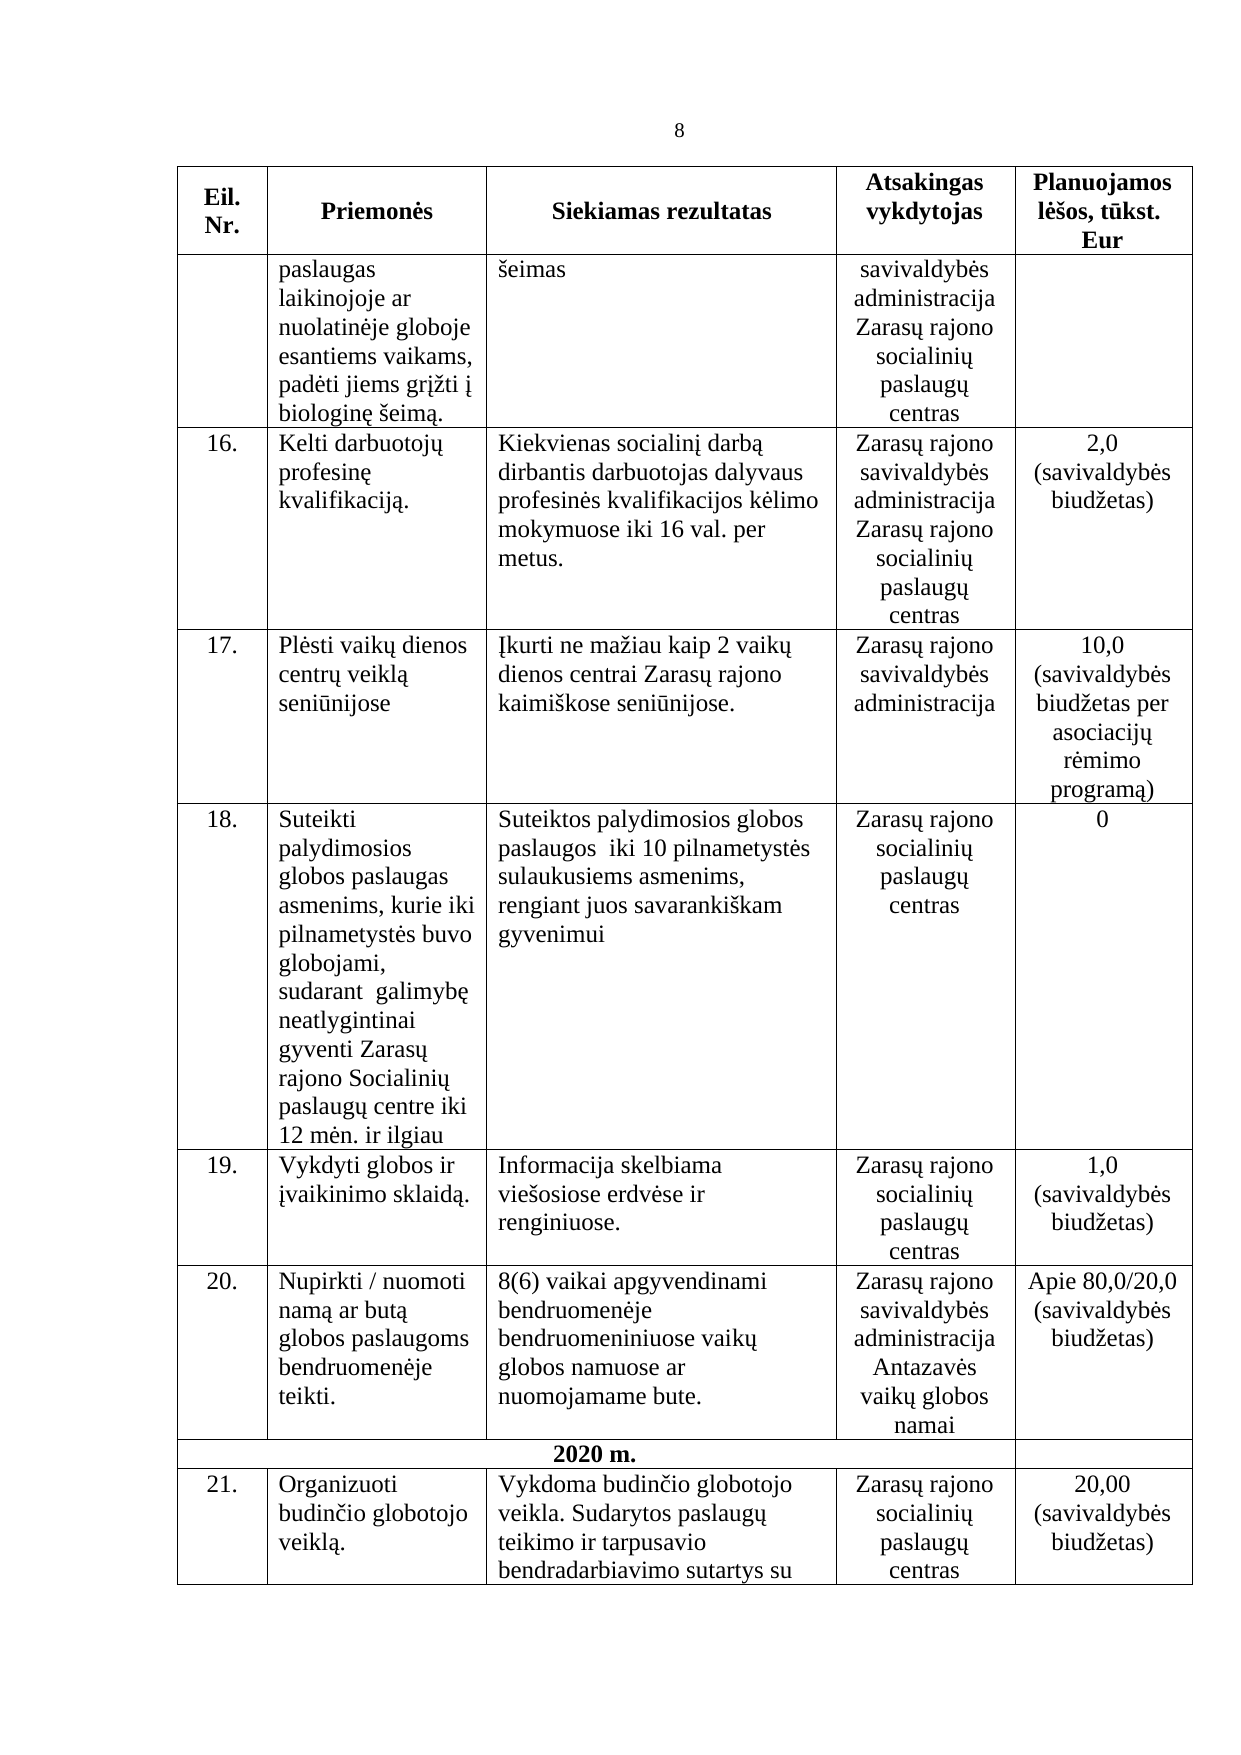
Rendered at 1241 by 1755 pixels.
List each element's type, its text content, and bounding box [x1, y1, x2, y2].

table_cell 20,00 (savivaldybės biudžetas) [1016, 1469, 1192, 1584]
table_cell Apie 80,0/20,0 (savivaldybės biudžetas) [1016, 1266, 1192, 1438]
table_cell 21. [178, 1469, 267, 1584]
table_cell Vykdoma budinčio globotojo veikla. Sudarytos paslaugų teikimo ir tarpusavio bendradarbiavimo sutartys su [487, 1469, 836, 1584]
table_cell Įkurti ne mažiau kaip 2 vaikų dienos centrai Zarasų rajono kaimiškose seniūnijose. [487, 630, 836, 803]
table_header Planuojamos lėšos, tūkst. Eur [1016, 167, 1192, 253]
table_cell Zarasų rajono savivaldybės administracija [837, 630, 1015, 803]
table_cell Vykdyti globos ir įvaikinimo sklaidą. [268, 1150, 486, 1265]
table_cell Zarasų rajono socialinių paslaugų centras [837, 1150, 1015, 1265]
table_cell 0 [1016, 804, 1192, 1149]
table_cell Zarasų rajono socialinių paslaugų centras [837, 1469, 1015, 1584]
table_cell Zarasų rajono socialinių paslaugų centras [837, 804, 1015, 1149]
table_cell 2020 m. [178, 1440, 1015, 1468]
table_cell 10,0 (savivaldybės biudžetas per asociacijų rėmimo programą) [1016, 630, 1192, 803]
table_cell 1,0 (savivaldybės biudžetas) [1016, 1150, 1192, 1265]
table_cell Informacija skelbiama viešosiose erdvėse ir renginiuose. [487, 1150, 836, 1265]
table_cell savivaldybės administracija Zarasų rajono socialinių paslaugų centras [837, 255, 1015, 427]
table_cell 8(6) vaikai apgyvendinami bendruomenėje bendruomeniniuose vaikų globos namuose ar nuomojamame bute. [487, 1266, 836, 1438]
table_header Siekiamas rezultatas [487, 167, 836, 253]
table_cell 20. [178, 1266, 267, 1438]
table_header Eil. Nr. [178, 167, 267, 253]
table_cell Zarasų rajono savivaldybės administracija Zarasų rajono socialinių paslaugų centras [837, 428, 1015, 629]
table_cell Zarasų rajono savivaldybės administracija Antazavės vaikų globos namai [837, 1266, 1015, 1438]
table_cell 19. [178, 1150, 267, 1265]
table_cell [1016, 1440, 1192, 1468]
table_cell 16. [178, 428, 267, 629]
table_cell Organizuoti budinčio globotojo veiklą. [268, 1469, 486, 1584]
table_cell 2,0 (savivaldybės biudžetas) [1016, 428, 1192, 629]
table_cell 17. [178, 630, 267, 803]
table_cell [1016, 255, 1192, 427]
table_cell Kiekvienas socialinį darbą dirbantis darbuotojas dalyvaus profesinės kvalifikacijos kėlimo mokymuose iki 16 val. per metus. [487, 428, 836, 629]
table_cell Suteikti palydimosios globos paslaugas asmenims, kurie iki pilnametystės buvo globojami, sudarant galimybę neatlygintinai gyventi Zarasų rajono Socialinių paslaugų centre iki 12 mėn. ir ilgiau [268, 804, 486, 1149]
table_cell paslaugas laikinojoje ar nuolatinėje globoje esantiems vaikams, padėti jiems grįžti į biologinę šeimą. [268, 255, 486, 427]
table_cell šeimas [487, 255, 836, 427]
table_cell Suteiktos palydimosios globos paslaugos iki 10 pilnametystės sulaukusiems asmenims, rengiant juos savarankiškam gyvenimui [487, 804, 836, 1149]
table_cell Kelti darbuotojų profesinę kvalifikaciją. [268, 428, 486, 629]
table_cell Plėsti vaikų dienos centrų veiklą seniūnijose [268, 630, 486, 803]
table_cell 18. [178, 804, 267, 1149]
table_cell Nupirkti / nuomoti namą ar butą globos paslaugoms bendruomenėje teikti. [268, 1266, 486, 1438]
table_cell [178, 255, 267, 427]
table_header Atsakingas vykdytojas [837, 167, 1015, 253]
table_header Priemonės [268, 167, 486, 253]
